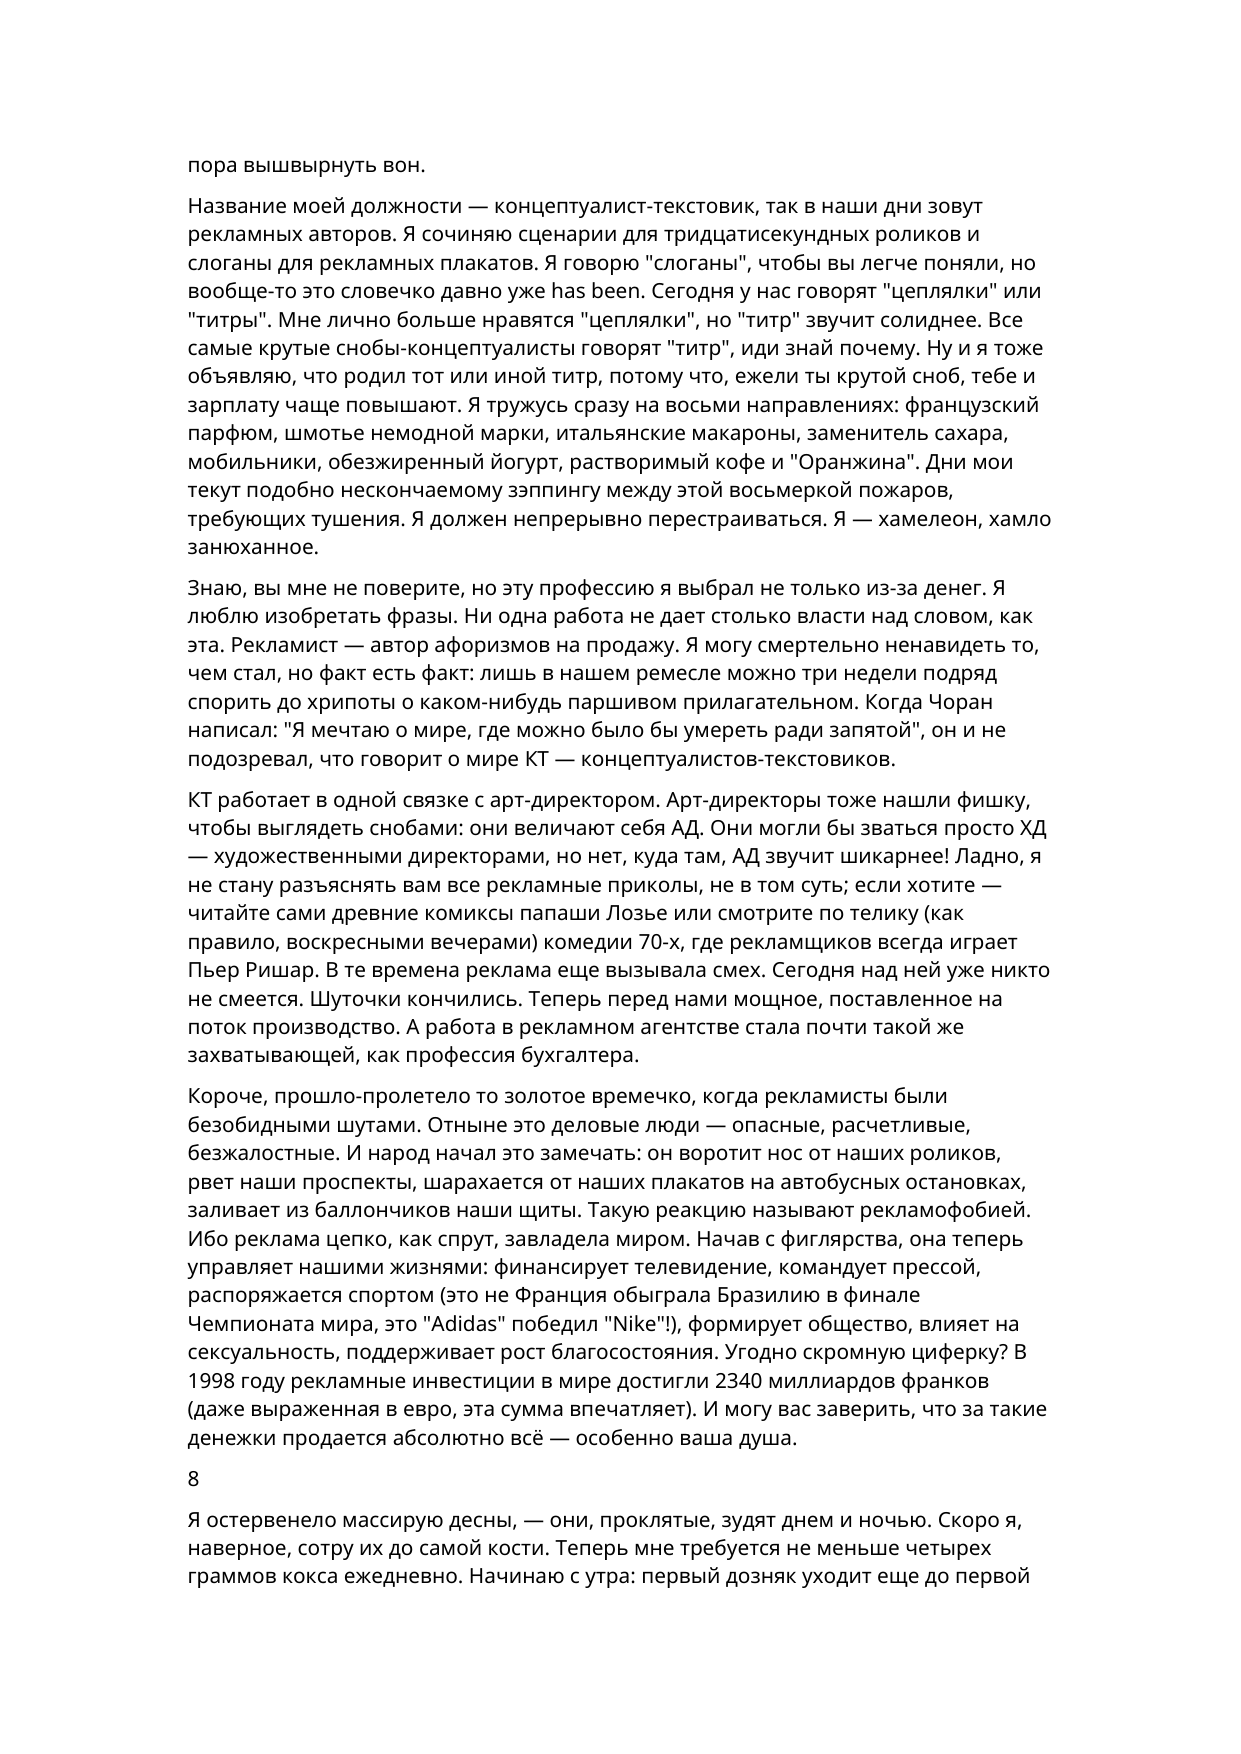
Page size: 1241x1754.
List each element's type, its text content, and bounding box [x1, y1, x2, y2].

text пора вышвырнуть вон. [187, 150, 1053, 178]
text Короче, прошло-пролетело то золотое времечко, когда рекламисты были безобидными шутами. Отныне это деловые люди — опасные, расчетливые, безжалостные. И народ начал это замечать: он воротит нос от наших роликов, рвет наши проспекты, шарахается от наших плакатов на автобусных остановках, заливает из баллончиков наши щиты. Такую реакцию называют рекламофобией. Ибо реклама цепко, как спрут, завладела миром. Начав с фиглярства, она теперь управляет нашими жизнями: финансирует телевидение, командует прессой, распоряжается спортом (это не Франция обыграла Бразилию в финале Чемпионата мира, это "Adidas" победил "Nike"!), формирует общество, влияет на сексуальность, поддерживает рост благосостояния. Угодно скромную циферку? В 1998 году рекламные инвестиции в мире достигли 2340 миллиардов франков (даже выраженная в евро, эта сумма впечатляет). И могу вас заверить, что за такие денежки продается абсолютно всё — особенно ваша душа. [187, 1082, 1053, 1451]
text КТ работает в одной связке с арт-директором. Арт-директоры тоже нашли фишку, чтобы выглядеть снобами: они величают себя АД. Они могли бы зваться просто ХД — художественными директорами, но нет, куда там, АД звучит шикарнее! Ладно, я не стану разъяснять вам все рекламные приколы, не в том суть; если хотите — читайте сами древние комиксы папаши Лозье или смотрите по телику (как правило, воскресными вечерами) комедии 70-х, где рекламщиков всегда играет Пьер Ришар. В те времена реклама еще вызывала смех. Сегодня над ней уже никто не смеется. Шуточки кончились. Теперь перед нами мощное, поставленное на поток производство. А работа в рекламном агентстве стала почти такой же захватывающей, как профессия бухгалтера. [187, 785, 1053, 1069]
text Знаю, вы мне не поверите, но эту профессию я выбрал не только из-за денег. Я люблю изобретать фразы. Ни одна работа не дает столько власти над словом, как эта. Рекламист — автор афоризмов на продажу. Я могу смертельно ненавидеть то, чем стал, но факт есть факт: лишь в нашем ремесле можно три недели подряд спорить до хрипоты о каком-нибудь паршивом прилагательном. Когда Чоран написал: "Я мечтаю о мире, где можно было бы умереть ради запятой", он и не подозревал, что говорит о мире КТ — концептуалистов-текстовиков. [187, 573, 1053, 772]
text Я остервенело массирую десны, — они, проклятые, зудят днем и ночью. Скоро я, наверное, сотру их до самой кости. Теперь мне требуется не меньше четырех граммов кокса ежедневно. Начинаю с утра: первый дозняк уходит еще до первой [187, 1505, 1053, 1590]
text 8 [187, 1464, 1053, 1492]
text Название моей должности — концептуалист-текстовик, так в наши дни зовут рекламных авторов. Я сочиняю сценарии для тридцатисекундных роликов и слоганы для рекламных плакатов. Я говорю "слоганы", чтобы вы легче поняли, но вообще-то это словечко давно уже has been. Сегодня у нас говорят "цеплялки" или "титры". Мне лично больше нравятся "цеплялки", но "титр" звучит солиднее. Все самые крутые снобы-концептуалисты говорят "титр", иди знай почему. Ну и я тоже объявляю, что родил тот или иной титр, потому что, ежели ты крутой сноб, тебе и зарплату чаще повышают. Я тружусь сразу на восьми направлениях: французский парфюм, шмотье немодной марки, итальянские макароны, заменитель сахара, мобильники, обезжиренный йогурт, растворимый кофе и "Оранжина". Дни мои текут подобно нескончаемому зэппингу между этой восьмеркой пожаров, требующих тушения. Я должен непрерывно перестраиваться. Я — хамелеон, хамло занюханное. [187, 191, 1053, 561]
